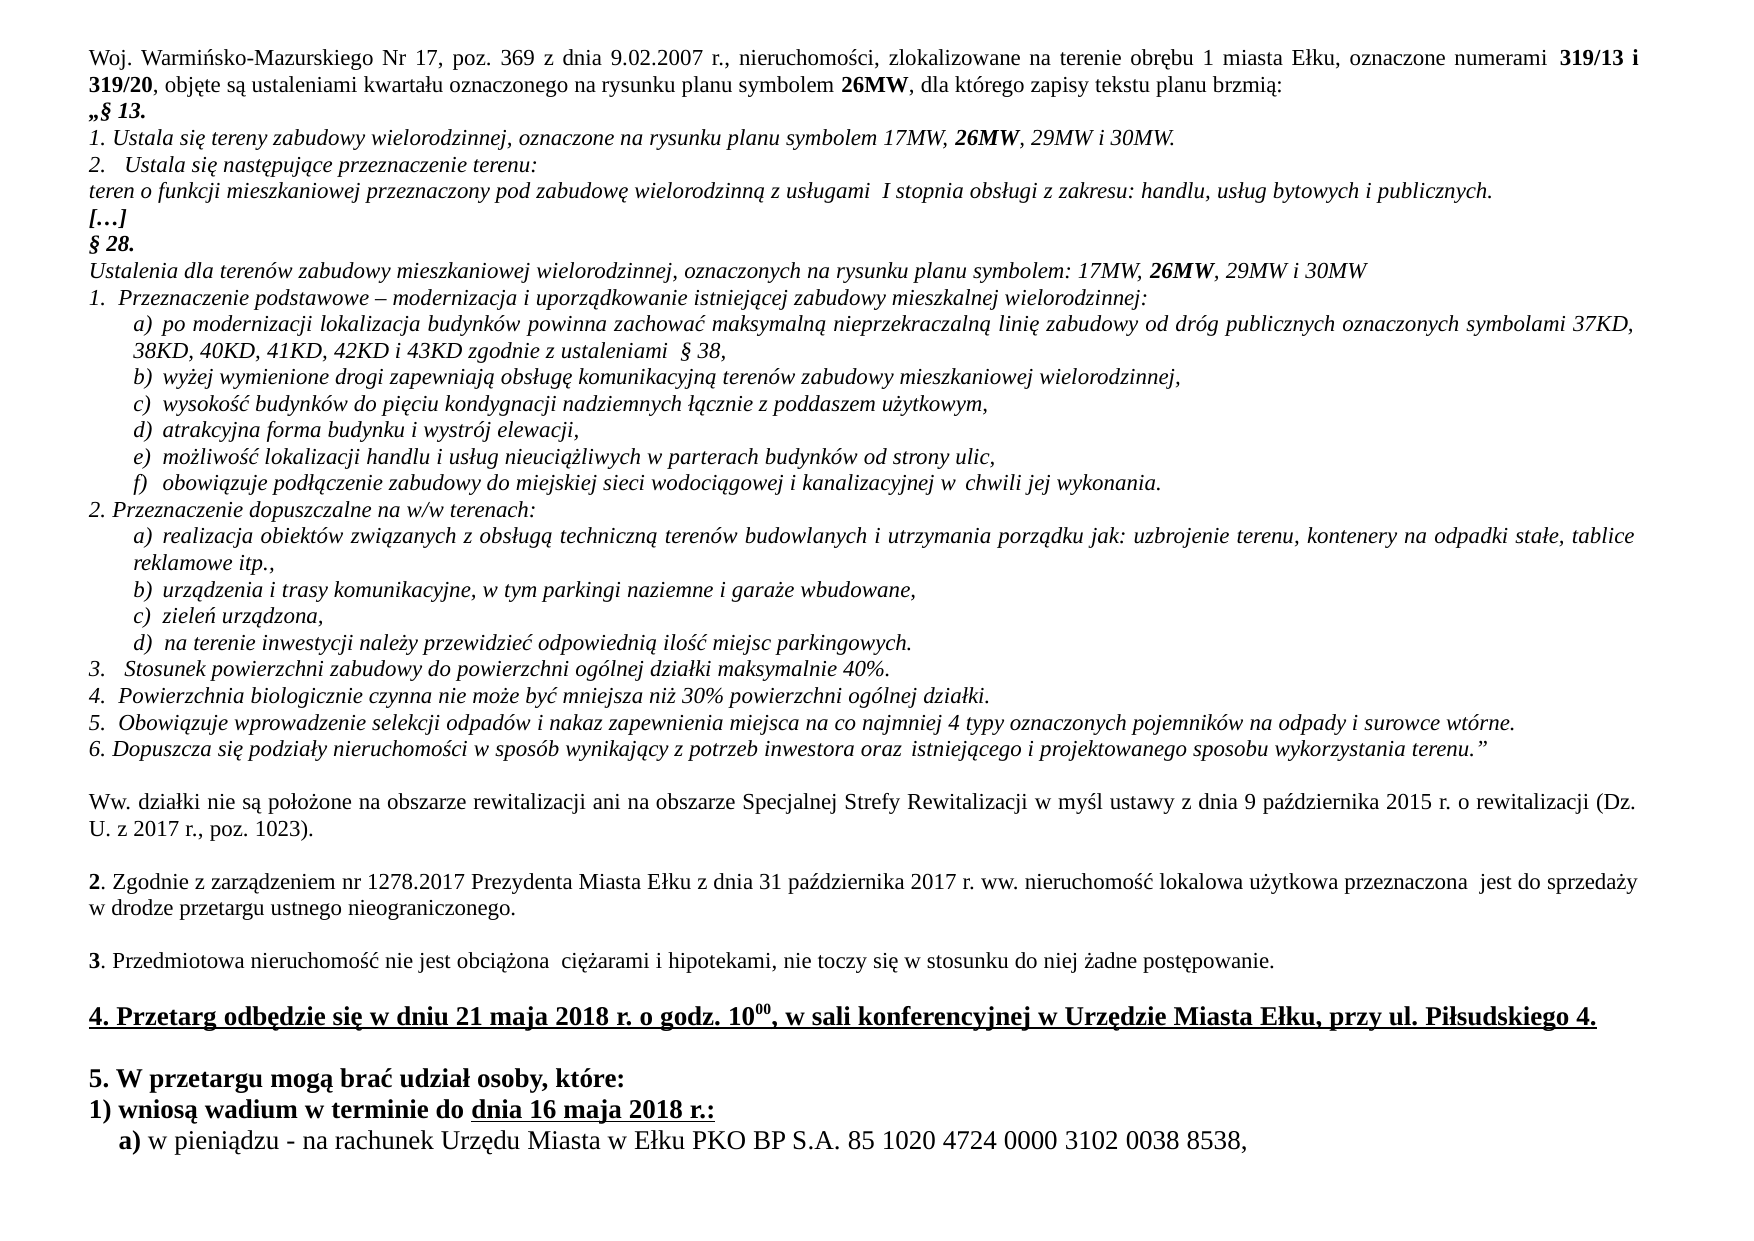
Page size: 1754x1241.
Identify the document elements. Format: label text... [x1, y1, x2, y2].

text 1) wniosą wadium w terminie do dnia 16 maja 2018 r.: [89, 1094, 1639, 1125]
text 2. Przeznaczenie dopuszczalne na w/w terenach: [89, 496, 1639, 522]
text a) po modernizacji lokalizacja budynków powinna zachować maksymalną nieprzekraczalną linię zabudowy od dróg publicznych oznaczonych symbolami 37KD, 38KD, 40KD, 41KD, 42KD i 43KD zgodnie z ustaleniami § 38, [133, 310, 1639, 363]
text 4. Powierzchnia biologicznie czynna nie może być mniejsza niż 30% powierzchni ogólnej działki. [89, 682, 1639, 708]
text 5. W przetargu mogą brać udział osoby, które: [89, 1063, 1639, 1094]
text 1. Ustala się tereny zabudowy wielorodzinnej, oznaczone na rysunku planu symbolem 17MW, 26MW, 29MW i 30MW. [89, 124, 1639, 151]
text f) obowiązuje podłączenie zabudowy do miejskiej sieci wodociągowej i kanalizacyjnej w chwili jej wykonania. [133, 469, 1639, 496]
text § 28. [89, 230, 1639, 257]
text […] [89, 204, 1639, 230]
text 5. Obowiązuje wprowadzenie selekcji odpadów i nakaz zapewnienia miejsca na co najmniej 4 typy oznaczonych pojemników na odpady i surowce wtórne. [89, 708, 1639, 735]
text b) wyżej wymienione drogi zapewniają obsługę komunikacyjną terenów zabudowy mieszkaniowej wielorodzinnej, [133, 363, 1639, 389]
text Ustalenia dla terenów zabudowy mieszkaniowej wielorodzinnej, oznaczonych na rysunku planu symbolem: 17MW, 26MW, 29MW i 30MW [89, 257, 1639, 283]
text 3. Przedmiotowa nieruchomość nie jest obciążona ciężarami i hipotekami, nie toczy się w stosunku do niej żadne postępowanie. [89, 947, 1639, 974]
text c) wysokość budynków do pięciu kondygnacji nadziemnych łącznie z poddaszem użytkowym, [133, 389, 1639, 416]
text 6. Dopuszcza się podziały nieruchomości w sposób wynikający z potrzeb inwestora oraz istniejącego i projektowanego sposobu wykorzystania terenu.” [89, 735, 1639, 761]
text teren o funkcji mieszkaniowej przeznaczony pod zabudowę wielorodzinną z usługami I stopnia obsługi z zakresu: handlu, usług bytowych i publicznych. [89, 177, 1639, 204]
text Ww. działki nie są położone na obszarze rewitalizacji ani na obszarze Specjalnej Strefy Rewitalizacji w myśl ustawy z dnia 9 października 2015 r. o rewitalizacji (Dz. U. z 2017 r., poz. 1023). [89, 788, 1639, 841]
text 1. Przeznaczenie podstawowe – modernizacja i uporządkowanie istniejącej zabudowy mieszkalnej wielorodzinnej: [89, 283, 1639, 310]
text b) urządzenia i trasy komunikacyjne, w tym parkingi naziemne i garaże wbudowane, [133, 576, 1639, 602]
text d) na terenie inwestycji należy przewidzieć odpowiednią ilość miejsc parkingowych. [133, 629, 1639, 655]
text 4. Przetarg odbędzie się w dniu 21 maja 2018 r. o godz. 1000, w sali konferencyjnej w Urzędzie Miasta Ełku, przy ul. Piłsudskiego 4. [89, 1001, 1639, 1032]
text d) atrakcyjna forma budynku i wystrój elewacji, [133, 416, 1639, 443]
text a) w pieniądzu - na rachunek Urzędu Miasta w Ełku PKO BP S.A. 85 1020 4724 0000 3102 0038 8538, [118, 1125, 1639, 1156]
text 2. Zgodnie z zarządzeniem nr 1278.2017 Prezydenta Miasta Ełku z dnia 31 października 2017 r. ww. nieruchomość lokalowa użytkowa przeznaczona jest do sprzedaży w drodze przetargu ustnego nieograniczonego. [89, 868, 1639, 921]
text 2. Ustala się następujące przeznaczenie terenu: [89, 151, 1639, 177]
text Woj. Warmińsko-Mazurskiego Nr 17, poz. 369 z dnia 9.02.2007 r., nieruchomości, zlokalizowane na terenie obrębu 1 miasta Ełku, oznaczone numerami 319/13 i 319/20, objęte są ustaleniami kwartału oznaczonego na rysunku planu symbolem 26MW, dla którego zapisy tekstu planu brzmią: [89, 44, 1639, 97]
text „§ 13. [89, 97, 1639, 124]
text c) zieleń urządzona, [133, 602, 1639, 629]
text e) możliwość lokalizacji handlu i usług nieuciążliwych w parterach budynków od strony ulic, [133, 443, 1639, 469]
text a) realizacja obiektów związanych z obsługą techniczną terenów budowlanych i utrzymania porządku jak: uzbrojenie terenu, kontenery na odpadki stałe, tablice reklamowe itp., [133, 522, 1639, 576]
text 3. Stosunek powierzchni zabudowy do powierzchni ogólnej działki maksymalnie 40%. [89, 655, 1639, 682]
